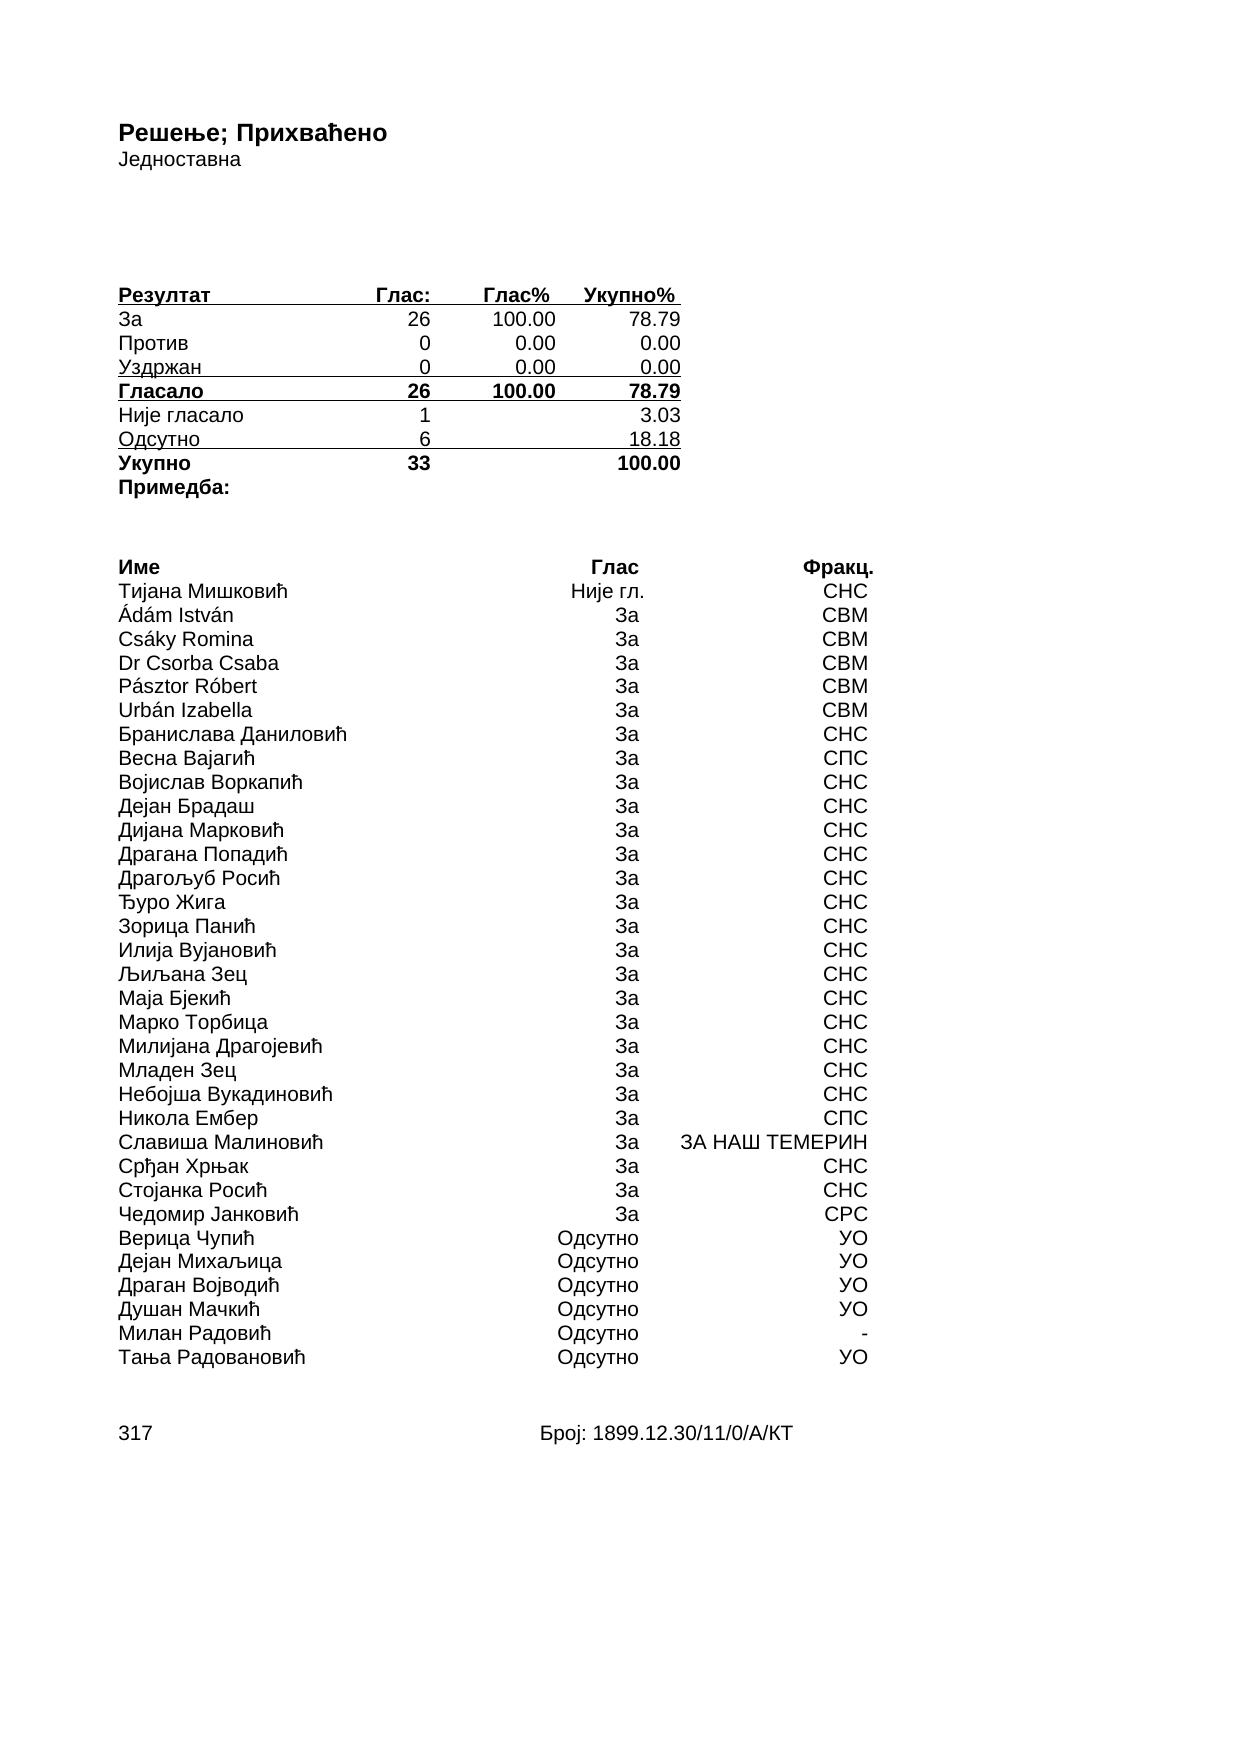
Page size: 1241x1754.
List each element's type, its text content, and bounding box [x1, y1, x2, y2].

text Верица Чупић Одсутно УО [118, 1225, 1122, 1249]
text Urbán Izabella За СВМ [118, 698, 1122, 722]
text Pásztor Róbert За СВМ [118, 674, 1122, 698]
text Ђуро Жига За СНС [118, 890, 1122, 914]
text Dr Csorba Csaba За СВМ [118, 650, 1122, 674]
text Ádám István За СВМ [118, 602, 1122, 626]
text Уздржан 0 0.00 0.00 [118, 355, 1122, 379]
text Гласало 26 100.00 78.79 [118, 379, 1122, 403]
text Весна Вајагић За СПС [118, 746, 1122, 770]
text Стојанка Росић За СНС [118, 1177, 1122, 1201]
text Примедба: [118, 474, 1122, 498]
text Небојша Вукадиновић За СНС [118, 1082, 1122, 1106]
text Дејан Михаљица Одсутно УО [118, 1249, 1122, 1273]
text Чедомир Јанковић За СРС [118, 1201, 1122, 1225]
text Није гласало 1 3.03 [118, 403, 1122, 427]
text Милан Радовић Одсутно - [118, 1321, 1122, 1345]
text Решење; Прихваћено [118, 118, 1122, 147]
text Илија Вујановић За СНС [118, 938, 1122, 962]
text Тања Радовановић Одсутно УО [118, 1345, 1122, 1369]
text Драган Војводић Одсутно УО [118, 1273, 1122, 1297]
text Драгољуб Росић За СНС [118, 866, 1122, 890]
text Славиша Малиновић За ЗА НАШ ТЕМЕРИН [118, 1129, 1122, 1153]
text Укупно 33 100.00 [118, 451, 1122, 474]
text Одсутно 6 18.18 [118, 427, 1122, 451]
text Једноставна [118, 147, 1122, 171]
text Зорица Панић За СНС [118, 914, 1122, 938]
text Тијана Мишковић Није гл. СНС [118, 578, 1122, 602]
text Милијана Драгојевић За СНС [118, 1034, 1122, 1058]
text Никола Ембер За СПС [118, 1106, 1122, 1129]
text Против 0 0.00 0.00 [118, 331, 1122, 355]
text Војислав Воркапић За СНС [118, 770, 1122, 794]
text Срђан Хрњак За СНС [118, 1153, 1122, 1177]
text Csáky Romina За СВМ [118, 626, 1122, 650]
text За 26 100.00 78.79 [118, 307, 1122, 331]
text Маја Бјекић За СНС [118, 986, 1122, 1010]
text Резултат Глас: Глас% Укупно% [118, 283, 1122, 307]
text Бранислава Даниловић За СНС [118, 722, 1122, 746]
text Душан Мачкић Одсутно УО [118, 1297, 1122, 1321]
text Име Глас Фракц. [118, 554, 1122, 578]
text Драгана Попадић За СНС [118, 842, 1122, 866]
text Дејан Брадаш За СНС [118, 794, 1122, 818]
text Љиљана Зец За СНС [118, 962, 1122, 986]
text Младен Зец За СНС [118, 1058, 1122, 1082]
text Марко Торбица За СНС [118, 1010, 1122, 1034]
text 317 Број: 1899.12.30/11/0/A/КТ [118, 1421, 1122, 1445]
text Дијана Марковић За СНС [118, 818, 1122, 842]
